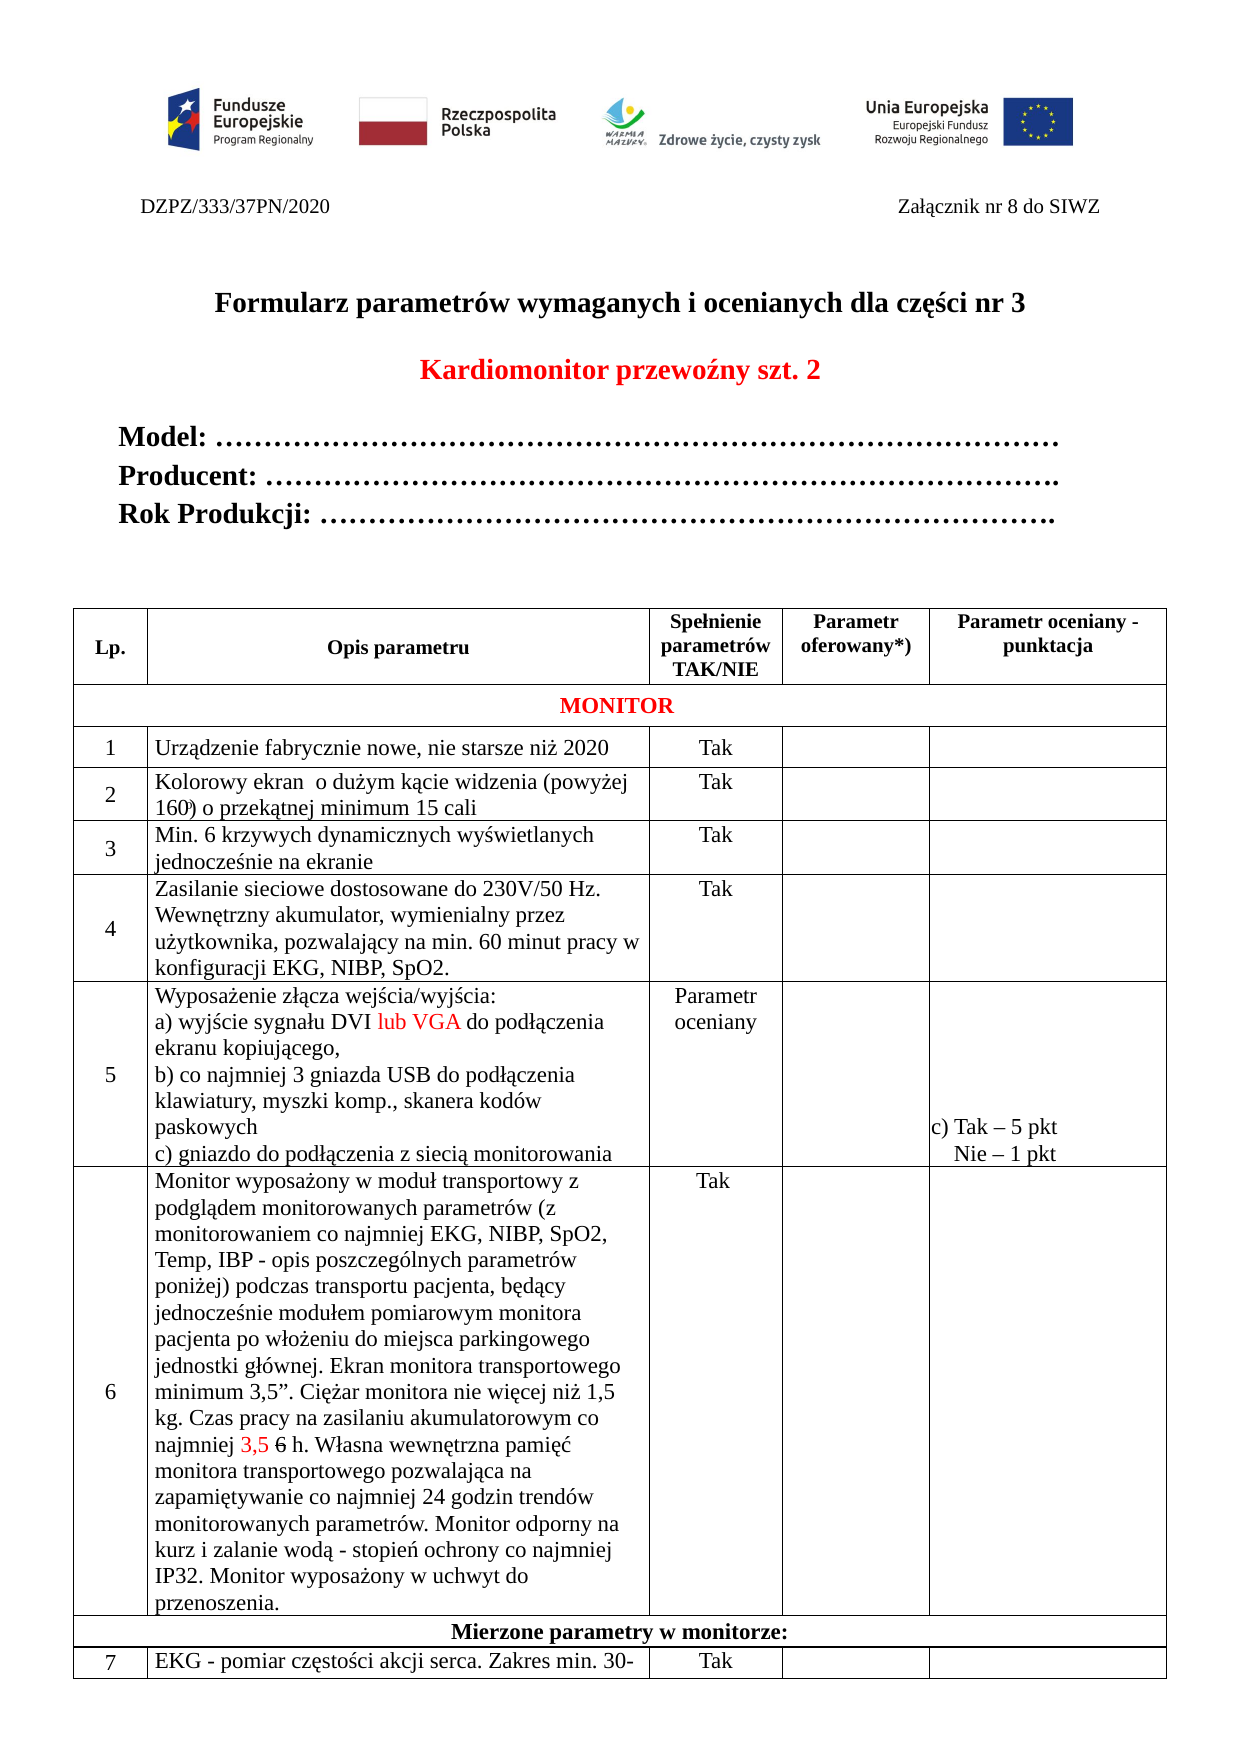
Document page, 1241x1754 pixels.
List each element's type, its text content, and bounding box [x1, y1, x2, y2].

table_header Parametr oferowany*) [783, 609, 929, 684]
table_cell Tak [650, 821, 782, 874]
table_cell 1 [74, 727, 147, 767]
table_cell [930, 1167, 1166, 1615]
table_header Parametr oceniany - punktacja [930, 609, 1166, 684]
table_cell 7 [74, 1648, 147, 1678]
table_cell [930, 821, 1166, 874]
text Formularz parametrów wymaganych i ocenianych dla części nr 3 [118, 285, 1122, 318]
text Rok Produkcji: …………………………………………………………………. [118, 496, 1122, 530]
table_cell EKG - pomiar częstości akcji serca. Zakres min. 30- [148, 1648, 649, 1678]
table_header Spełnienie parametrów TAK/NIE [650, 609, 782, 684]
table_cell [930, 1648, 1166, 1678]
text Model: …………………………………………………………………………… [118, 419, 1122, 453]
table_header Lp. [74, 609, 147, 684]
text Producent: ………………………………………………………………………. [118, 458, 1122, 491]
table_cell 3 [74, 821, 147, 874]
table_cell 5 [74, 982, 147, 1166]
table_cell c) Tak – 5 pkt Nie – 1 pkt [930, 982, 1166, 1166]
table_cell Tak [650, 768, 782, 820]
table_cell Mierzone parametry w monitorze: [74, 1616, 1166, 1646]
table_cell Parametr oceniany [650, 982, 782, 1166]
text DZPZ/333/37PN/2020 Załącznik nr 8 do SIWZ [118, 194, 1122, 218]
table_cell [783, 727, 929, 767]
table_cell Monitor wyposażony w moduł transportowy z podglądem monitorowanych parametrów (z monitorowaniem co najmniej EKG, NIBP, SpO2, Temp, IBP - opis poszczególnych parametrów poniżej) podczas transportu pacjenta, będący jednocześnie modułem pomiarowym monitora pacjenta po włożeniu do miejsca parkingowego jednostki głównej. Ekran monitora transportowego minimum 3,5”. Ciężar monitora nie więcej niż 1,5 kg. Czas pracy na zasilaniu akumulatorowym co najmniej 3,5 6 h. Własna wewnętrzna pamięć monitora transportowego pozwalająca na zapamiętywanie co najmniej 24 godzin trendów monitorowanych parametrów. Monitor odporny na kurz i zalanie wodą - stopień ochrony co najmniej IP32. Monitor wyposażony w uchwyt do przenoszenia. [148, 1167, 649, 1615]
table_cell Zasilanie sieciowe dostosowane do 230V/50 Hz. Wewnętrzny akumulator, wymienialny przez użytkownika, pozwalający na min. 60 minut pracy w konfiguracji EKG, NIBP, SpO2. [148, 875, 649, 981]
table_cell [930, 768, 1166, 820]
table_cell Kolorowy ekran o dużym kącie widzenia (powyżej 160ͦ) o przekątnej minimum 15 cali [148, 768, 649, 820]
table_cell 6 [74, 1167, 147, 1615]
table_cell Tak [650, 727, 782, 767]
table_cell Tak [650, 875, 782, 981]
table_cell [930, 875, 1166, 981]
table_cell Tak [650, 1167, 782, 1615]
table_cell [783, 875, 929, 981]
table_cell [783, 821, 929, 874]
table_cell 2 [74, 768, 147, 820]
table_cell [930, 727, 1166, 767]
table_cell Min. 6 krzywych dynamicznych wyświetlanych jednocześnie na ekranie [148, 821, 649, 874]
table_cell Tak [650, 1648, 782, 1678]
table_cell 4 [74, 875, 147, 981]
table_cell MONITOR [74, 685, 1166, 726]
table_cell [783, 1648, 929, 1678]
table_cell [783, 768, 929, 820]
table_cell [783, 982, 929, 1166]
table_cell Wyposażenie złącza wejścia/wyjścia: a) wyjście sygnału DVI lub VGA do podłączenia ekranu kopiującego, b) co najmniej 3 gniazda USB do podłączenia klawiatury, myszki komp., skanera kodów paskowych c) gniazdo do podłączenia z siecią monitorowania [148, 982, 649, 1166]
table_cell [783, 1167, 929, 1615]
text Kardiomonitor przewoźny szt. 2 [118, 352, 1122, 386]
table_cell Urządzenie fabrycznie nowe, nie starsze niż 2020 [148, 727, 649, 767]
table_header Opis parametru [148, 609, 649, 684]
